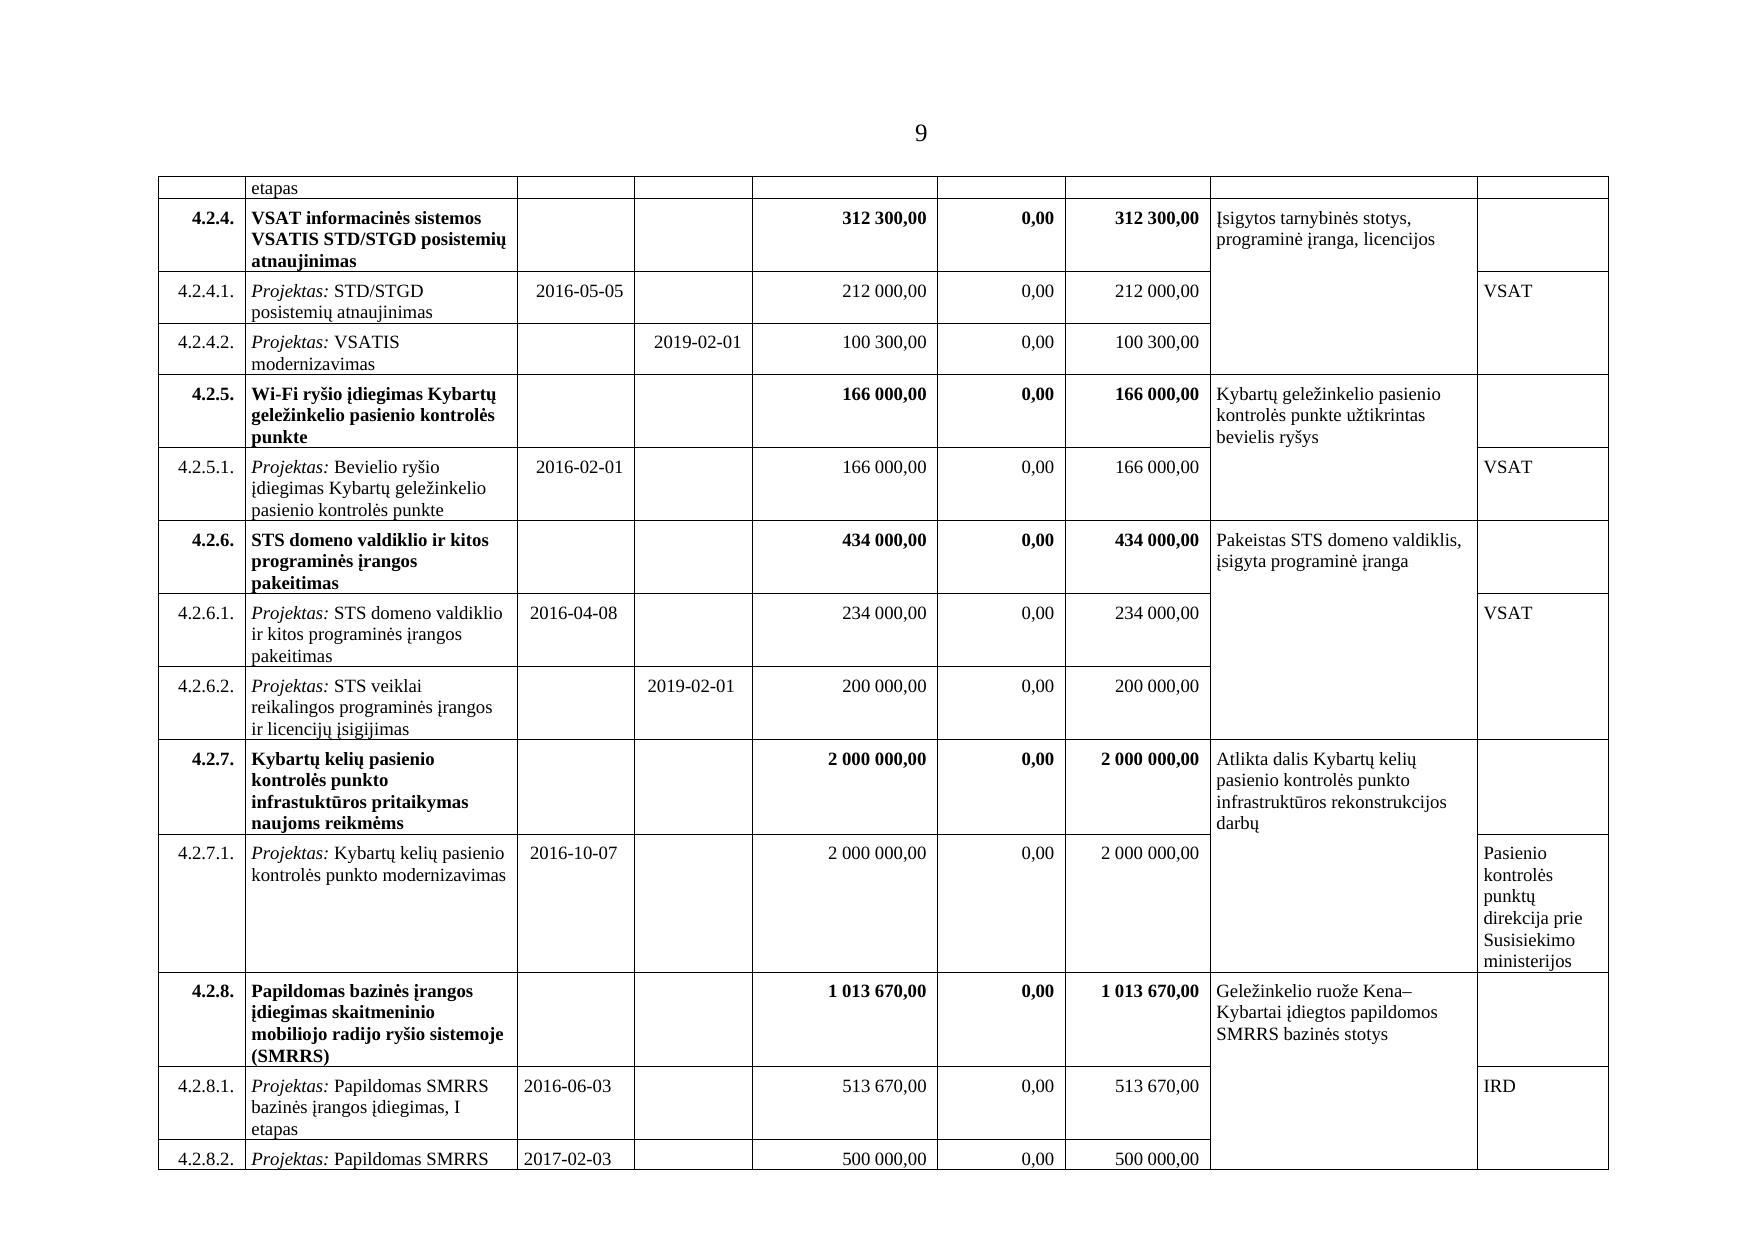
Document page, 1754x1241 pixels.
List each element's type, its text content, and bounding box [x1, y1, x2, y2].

table_cell VSAT [1478, 594, 1608, 739]
table_cell [1478, 199, 1608, 271]
table_cell 2016-06-03 [518, 1067, 634, 1139]
table_cell 0,00 [938, 199, 1065, 271]
table_cell [635, 177, 752, 198]
table_cell Papildomas bazinės įrangos įdiegimas skaitmeninio mobiliojo radijo ryšio sistemoje (SMRRS) [246, 973, 517, 1066]
table_cell 1 013 670,00 [1066, 973, 1210, 1066]
table_cell 4.2.7. [159, 740, 245, 834]
table_cell 2 000 000,00 [1066, 740, 1210, 834]
table_cell 434 000,00 [1066, 521, 1210, 593]
table_cell 4.2.6.1. [159, 594, 245, 666]
table_cell 212 000,00 [753, 272, 937, 323]
table_cell [635, 973, 752, 1066]
table_cell 0,00 [938, 1067, 1065, 1139]
table_cell Projektas: STS domeno valdiklio ir kitos programinės įrangos pakeitimas [246, 594, 517, 666]
table_cell Pakeistas STS domeno valdiklis, įsigyta programinė įranga [1211, 521, 1477, 739]
table_cell Projektas: Kybartų kelių pasienio kontrolės punkto modernizavimas [246, 835, 517, 972]
table_cell 4.2.6. [159, 521, 245, 593]
table_cell Atlikta dalis Kybartų kelių pasienio kontrolės punkto infrastruktūros rekonstrukcijos darbų [1211, 740, 1477, 972]
table_cell 200 000,00 [1066, 667, 1210, 739]
table_cell 2016-04-08 [518, 594, 634, 666]
table_cell VSAT [1478, 272, 1608, 374]
table_cell [159, 177, 245, 198]
table_cell 166 000,00 [1066, 448, 1210, 520]
table_cell [635, 740, 752, 834]
table_cell Geležinkelio ruože Kena–Kybartai įdiegtos papildomos SMRRS bazinės stotys [1211, 973, 1477, 1169]
table_cell [518, 521, 634, 593]
table_cell 4.2.7.1. [159, 835, 245, 972]
table_cell Projektas: VSATIS modernizavimas [246, 324, 517, 374]
table_cell etapas [246, 177, 517, 198]
table_cell [635, 1067, 752, 1139]
table_cell Projektas: Papildomas SMRRS [246, 1140, 517, 1169]
table_cell [518, 973, 634, 1066]
table_cell VSAT [1478, 448, 1608, 520]
table_cell [938, 177, 1065, 198]
table_cell 234 000,00 [1066, 594, 1210, 666]
table_cell 0,00 [938, 835, 1065, 972]
table_cell IRD [1478, 1067, 1608, 1169]
table_cell 500 000,00 [1066, 1140, 1210, 1169]
table_cell 312 300,00 [753, 199, 937, 271]
table_cell [635, 1140, 752, 1169]
table_cell [635, 594, 752, 666]
table_cell Projektas: Bevielio ryšio įdiegimas Kybartų geležinkelio pasienio kontrolės punkte [246, 448, 517, 520]
table_cell VSAT informacinės sistemos VSATIS STD/STGD posistemių atnaujinimas [246, 199, 517, 271]
table_cell 166 000,00 [753, 375, 937, 447]
table_cell 0,00 [938, 521, 1065, 593]
table_cell Projektas: Papildomas SMRRS bazinės įrangos įdiegimas, I etapas [246, 1067, 517, 1139]
table_cell [635, 199, 752, 271]
table_cell [635, 375, 752, 447]
table_cell 2 000 000,00 [753, 740, 937, 834]
table_cell 4.2.5.1. [159, 448, 245, 520]
table_cell 0,00 [938, 667, 1065, 739]
table_cell 1 013 670,00 [753, 973, 937, 1066]
table_cell 2019-02-01 [635, 324, 752, 374]
table_cell 212 000,00 [1066, 272, 1210, 323]
table_cell [1478, 740, 1608, 834]
table_cell 100 300,00 [753, 324, 937, 374]
table_cell 234 000,00 [753, 594, 937, 666]
table_cell [518, 667, 634, 739]
table_cell 4.2.4. [159, 199, 245, 271]
table_cell 100 300,00 [1066, 324, 1210, 374]
table_cell 2016-02-01 [518, 448, 634, 520]
table_cell 0,00 [938, 375, 1065, 447]
table_cell 0,00 [938, 448, 1065, 520]
table_cell 4.2.4.2. [159, 324, 245, 374]
table_cell [635, 448, 752, 520]
table_cell [518, 324, 634, 374]
table_cell 2019-02-01 [635, 667, 752, 739]
table_cell 4.2.5. [159, 375, 245, 447]
table_cell Wi-Fi ryšio įdiegimas Kybartų geležinkelio pasienio kontrolės punkte [246, 375, 517, 447]
table_cell 4.2.4.1. [159, 272, 245, 323]
table_cell 434 000,00 [753, 521, 937, 593]
table_cell 4.2.8.2. [159, 1140, 245, 1169]
table_cell 4.2.8.1. [159, 1067, 245, 1139]
table_cell [1066, 177, 1210, 198]
table_cell 0,00 [938, 272, 1065, 323]
table_cell 4.2.8. [159, 973, 245, 1066]
table_cell 2016-05-05 [518, 272, 634, 323]
table_cell 0,00 [938, 1140, 1065, 1169]
table_cell 2016-10-07 [518, 835, 634, 972]
table_cell [1478, 177, 1608, 198]
table_cell 0,00 [938, 973, 1065, 1066]
table_cell [1478, 521, 1608, 593]
table_cell [518, 177, 634, 198]
table_cell 513 670,00 [1066, 1067, 1210, 1139]
table_cell Kybartų kelių pasienio kontrolės punkto infrastuktūros pritaikymas naujoms reikmėms [246, 740, 517, 834]
table_cell [518, 740, 634, 834]
table_cell [518, 375, 634, 447]
table_cell 513 670,00 [753, 1067, 937, 1139]
table_cell [753, 177, 937, 198]
table_cell [1478, 973, 1608, 1066]
table_cell 312 300,00 [1066, 199, 1210, 271]
table_cell Projektas: STS veiklai reikalingos programinės įrangos ir licencijų įsigijimas [246, 667, 517, 739]
table_cell 2 000 000,00 [1066, 835, 1210, 972]
table_cell Projektas: STD/STGD posistemių atnaujinimas [246, 272, 517, 323]
table_cell 166 000,00 [753, 448, 937, 520]
table_cell 166 000,00 [1066, 375, 1210, 447]
table_cell 500 000,00 [753, 1140, 937, 1169]
table_cell 0,00 [938, 740, 1065, 834]
table_cell [635, 835, 752, 972]
table_cell [1478, 375, 1608, 447]
table_cell Įsigytos tarnybinės stotys, programinė įranga, licencijos [1211, 199, 1477, 374]
table_cell [635, 521, 752, 593]
table_cell STS domeno valdiklio ir kitos programinės įrangos pakeitimas [246, 521, 517, 593]
table_cell 2 000 000,00 [753, 835, 937, 972]
table_cell [518, 199, 634, 271]
table_cell 200 000,00 [753, 667, 937, 739]
table_cell 2017-02-03 [518, 1140, 634, 1169]
table_cell 4.2.6.2. [159, 667, 245, 739]
table_cell Pasienio kontrolės punktų direkcija prie Susisiekimo ministerijos [1478, 835, 1608, 972]
table_cell [1211, 177, 1477, 198]
table_cell [635, 272, 752, 323]
table_cell 0,00 [938, 594, 1065, 666]
table_cell 0,00 [938, 324, 1065, 374]
table_cell Kybartų geležinkelio pasienio kontrolės punkte užtikrintas bevielis ryšys [1211, 375, 1477, 520]
